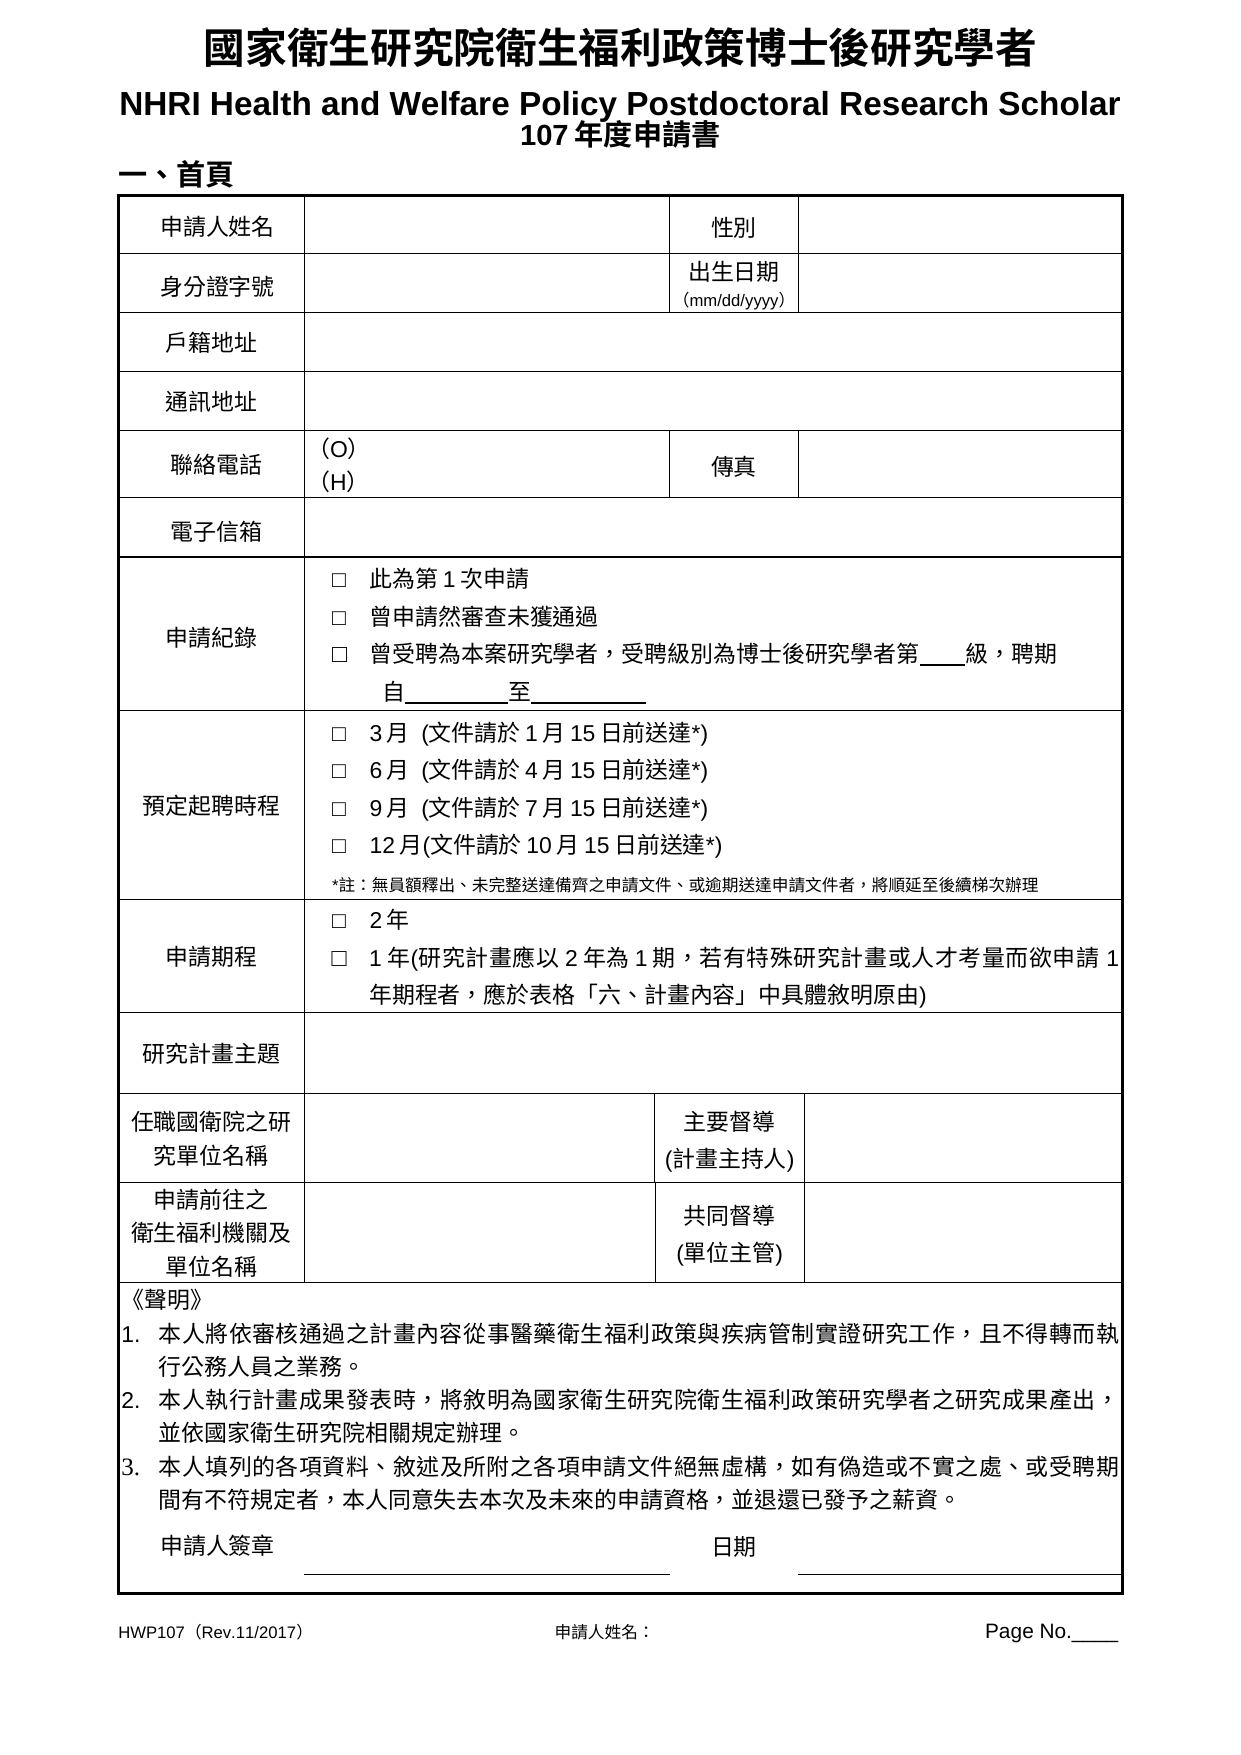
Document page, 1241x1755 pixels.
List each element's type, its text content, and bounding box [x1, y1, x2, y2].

table_cell [799, 431, 1121, 497]
table_cell [120, 1574, 304, 1592]
table_cell 電子信箱 [120, 498, 304, 556]
table_header [305, 197, 669, 253]
table_cell 出生日期（mm/dd/yyyy） [670, 254, 798, 312]
table_cell 傳真 [670, 431, 798, 497]
text 國家衛生研究院衛生福利政策博士後研究學者 [118, 34, 1122, 71]
table_cell [305, 1183, 655, 1282]
table_cell [304, 1575, 669, 1592]
table_cell 此為第1次申請 曾申請然審查未獲通過 曾受聘為本案研究學者，受聘級別為博士後研究學者第 級，聘期 自 至 [305, 558, 1121, 710]
table_cell 申請紀錄 [120, 558, 304, 710]
table_cell 聯絡電話 [120, 431, 304, 497]
table_cell [304, 1515, 669, 1574]
table_cell 申請前往之 衛生福利機關及單位名稱 [120, 1183, 304, 1282]
table_cell [305, 1013, 1121, 1093]
table_cell [305, 254, 669, 312]
table_cell [805, 1094, 1121, 1182]
table_cell 3月 (文件請於1月15日前送達*) 6月 (文件請於4月15日前送達*) 9月 (文件請於7月15日前送達*) 12月(文件請於10月15日前送達*) *註：無員額釋出、未完整送達備齊之申請文件、或逾期送達申請文件者，將順延至後續梯次辦理 [305, 711, 1121, 898]
text 一、首頁 [118, 152, 1122, 194]
table_cell 預定起聘時程 [120, 711, 304, 898]
table_cell [305, 1094, 654, 1182]
table_cell [305, 498, 1121, 556]
table_cell 共同督導 (單位主管) [656, 1183, 804, 1282]
table_cell 申請期程 [120, 900, 304, 1011]
table_cell 2年 1年(研究計畫應以2年為1期，若有特殊研究計畫或人才考量而欲申請1年期程者，應於表格「六、計畫內容」中具體敘明原由) [305, 900, 1121, 1011]
table_cell [305, 372, 1121, 430]
table_header 性別 [670, 197, 798, 253]
table_cell [805, 1183, 1121, 1282]
table_header [799, 197, 1121, 253]
table_cell 研究計畫主題 [120, 1013, 304, 1093]
table_cell [305, 313, 1121, 371]
table_cell [670, 1574, 798, 1592]
table_cell 身分證字號 [120, 254, 304, 312]
table_cell 日期 [670, 1515, 798, 1574]
text 107年度申請書 [118, 122, 1122, 152]
table_cell 通訊地址 [120, 372, 304, 430]
table_cell 任職國衛院之研究單位名稱 [120, 1094, 304, 1182]
table_cell [798, 1575, 1121, 1592]
table_cell [798, 1515, 1121, 1574]
table_cell （O） （H） [305, 431, 669, 497]
table_header 申請人姓名 [120, 197, 304, 253]
table_cell 申請人簽章 [120, 1515, 304, 1574]
table_cell 主要督導 (計畫主持人) [655, 1094, 804, 1182]
table_cell 《聲明》 本人將依審核通過之計畫內容從事醫藥衛生福利政策與疾病管制實證研究工作，且不得轉而執行公務人員之業務。 本人執行計畫成果發表時，將敘明為國家衛生研究院衛生福利政策研究學者之研究成果產出，並依國家衛生研究院相關規定辦理。 本人填列的各項資料、敘述及所附之各項申請文件絕無虛構，如有偽造或不實之處、或受聘期間有不符規定者，本人同意失去本次及未來的申請資格，並退還已發予之薪資。 [120, 1283, 1121, 1515]
table_cell [799, 254, 1121, 312]
text NHRI Health and Welfare Policy Postdoctoral Research Scholar [118, 84, 1122, 122]
table_cell 戶籍地址 [120, 313, 304, 371]
